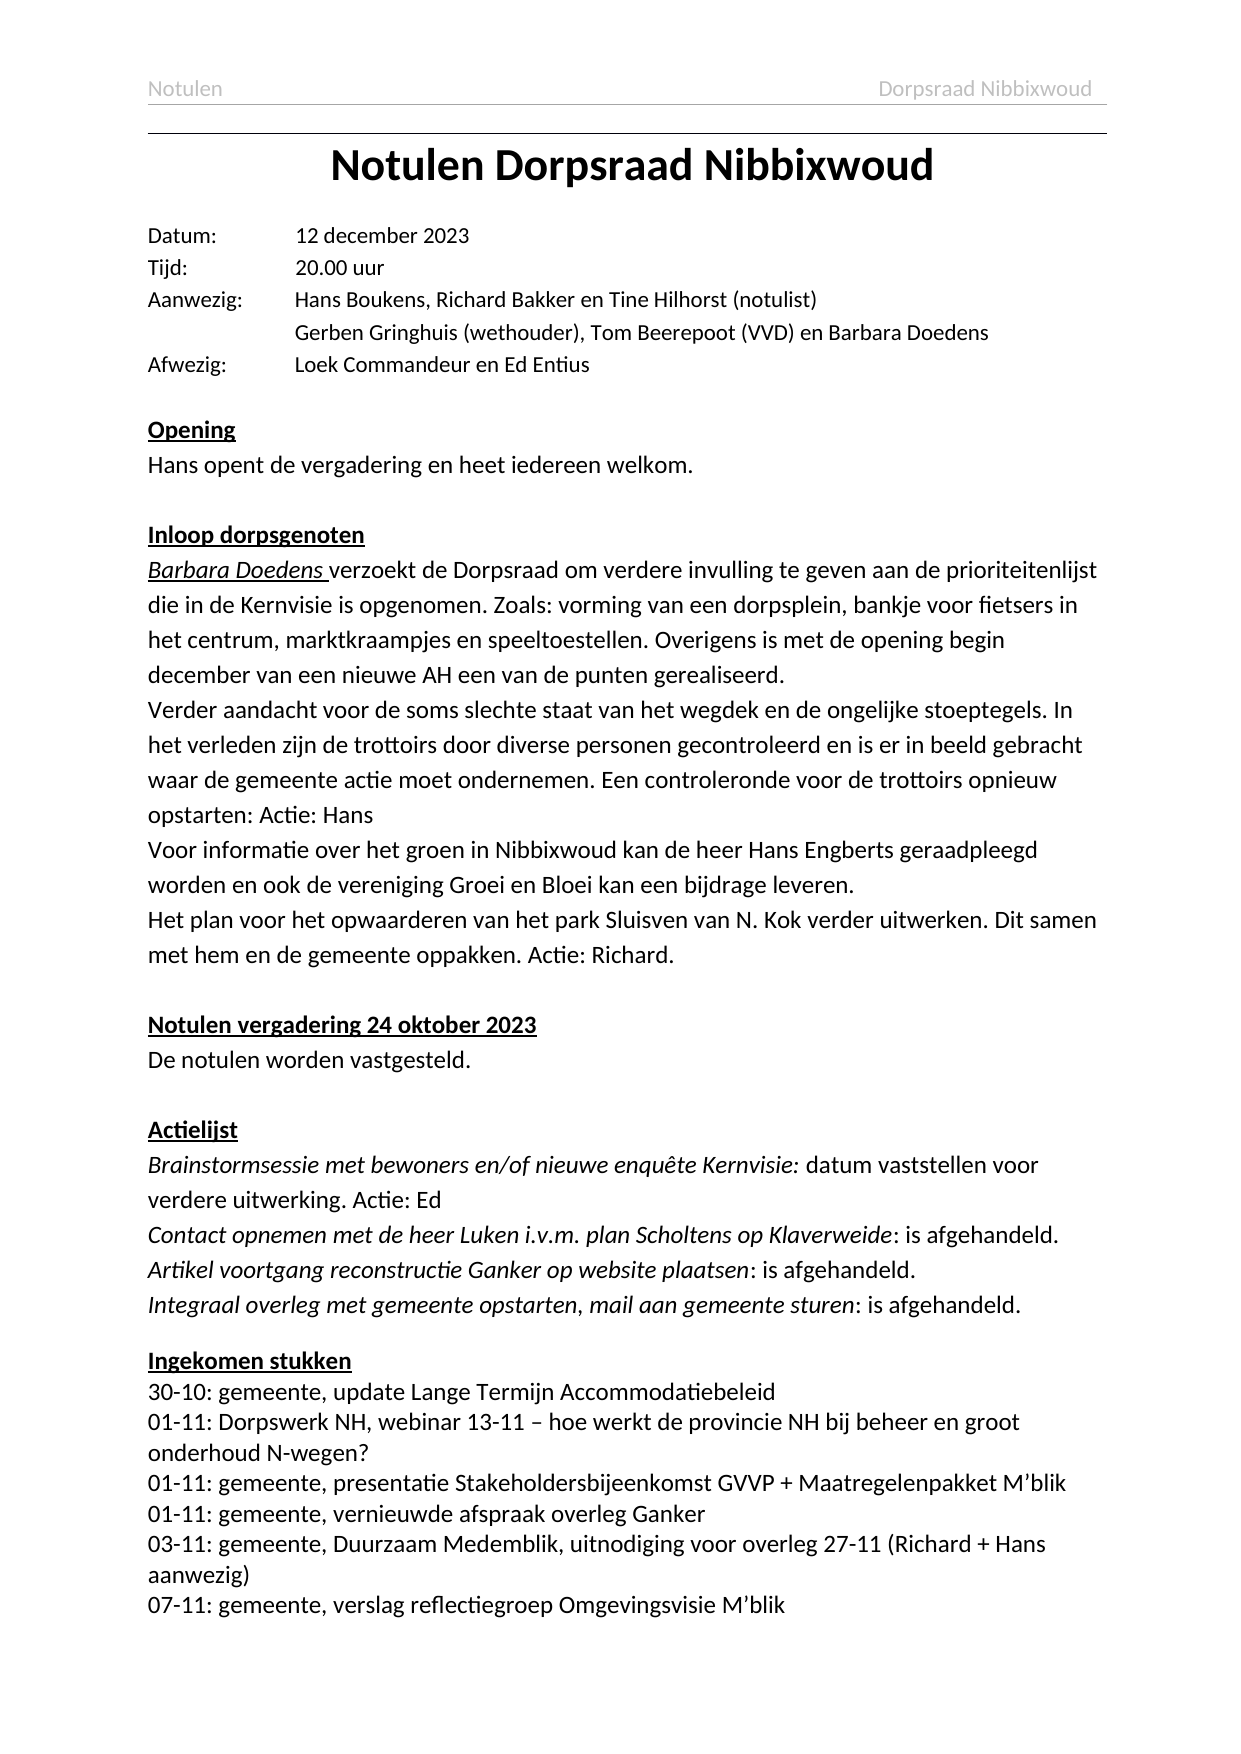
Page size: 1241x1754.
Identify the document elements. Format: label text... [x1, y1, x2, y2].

text Inloop dorpsgenoten Barbara Doedens verzoekt de Dorpsraad om verdere invulling te geven aan de prioriteitenlijst die in de Kernvisie is opgenomen. Zoals: vorming van een dorpsplein, bankje voor fietsers in het centrum, marktkraampjes en speeltoestellen. Overigens is met de opening begin december van een nieuwe AH een van de punten gerealiseerd. Verder aandacht voor de soms slechte staat van het wegdek en de ongelijke stoeptegels. In het verleden zijn de trottoirs door diverse personen gecontroleerd en is er in beeld gebracht waar de gemeente actie moet ondernemen. Een controleronde voor de trottoirs opnieuw opstarten: Actie: Hans [148, 519, 1107, 830]
text Tijd: 20.00 uur [148, 253, 1107, 281]
text Gerben Gringhuis (wethouder), Tom Beerepoot (VVD) en Barbara Doedens [148, 318, 1107, 346]
text Voor informatie over het groen in Nibbixwoud kan de heer Hans Engberts geraadpleegd worden en ook de vereniging Groei en Bloei kan een bijdrage leveren. Het plan voor het opwaarderen van het park Sluisven van N. Kok verder uitwerken. Dit samen met hem en de gemeente oppakken. Actie: Richard. [148, 834, 1107, 970]
text Notulen vergadering 24 oktober 2023 [148, 1009, 1107, 1040]
text Datum: 12 december 2023 [148, 221, 1107, 249]
text Afwezig: Loek Commandeur en Ed Entius [148, 350, 1107, 378]
text Actielijst Brainstormsessie met bewoners en/of nieuwe enquête Kernvisie: datum vaststellen voor verdere uitwerking. Actie: Ed Contact opnemen met de heer Luken i.v.m. plan Scholtens op Klaverweide: is afgehandeld. Artikel voortgang reconstructie Ganker op website plaatsen: is afgehandeld. Integraal overleg met gemeente opstarten, mail aan gemeente sturen: is afgehandeld. [148, 1114, 1107, 1320]
text Aanwezig: Hans Boukens, Richard Bakker en Tine Hilhorst (notulist) [148, 286, 1107, 313]
text Notulen Dorpsraad Nibbixwoud [148, 134, 1107, 192]
text Opening Hans opent de vergadering en heet iedereen welkom. [148, 414, 1107, 480]
text De notulen worden vastgesteld. [148, 1044, 1107, 1075]
text Ingekomen stukken 30-10: gemeente, update Lange Termijn Accommodatiebeleid 01-11: Dorpswerk NH, webinar 13-11 – hoe werkt de provincie NH bij beheer en groot onderhoud N-wegen? 01-11: gemeente, presentatie Stakeholdersbijeenkomst GVVP + Maatregelenpakket M’blik 01-11: gemeente, vernieuwde afspraak overleg Ganker 03-11: gemeente, Duurzaam Medemblik, uitnodiging voor overleg 27-11 (Richard + Hans aanwezig) 07-11: gemeente, verslag reflectiegroep Omgevingsvisie M’blik [148, 1345, 1107, 1620]
